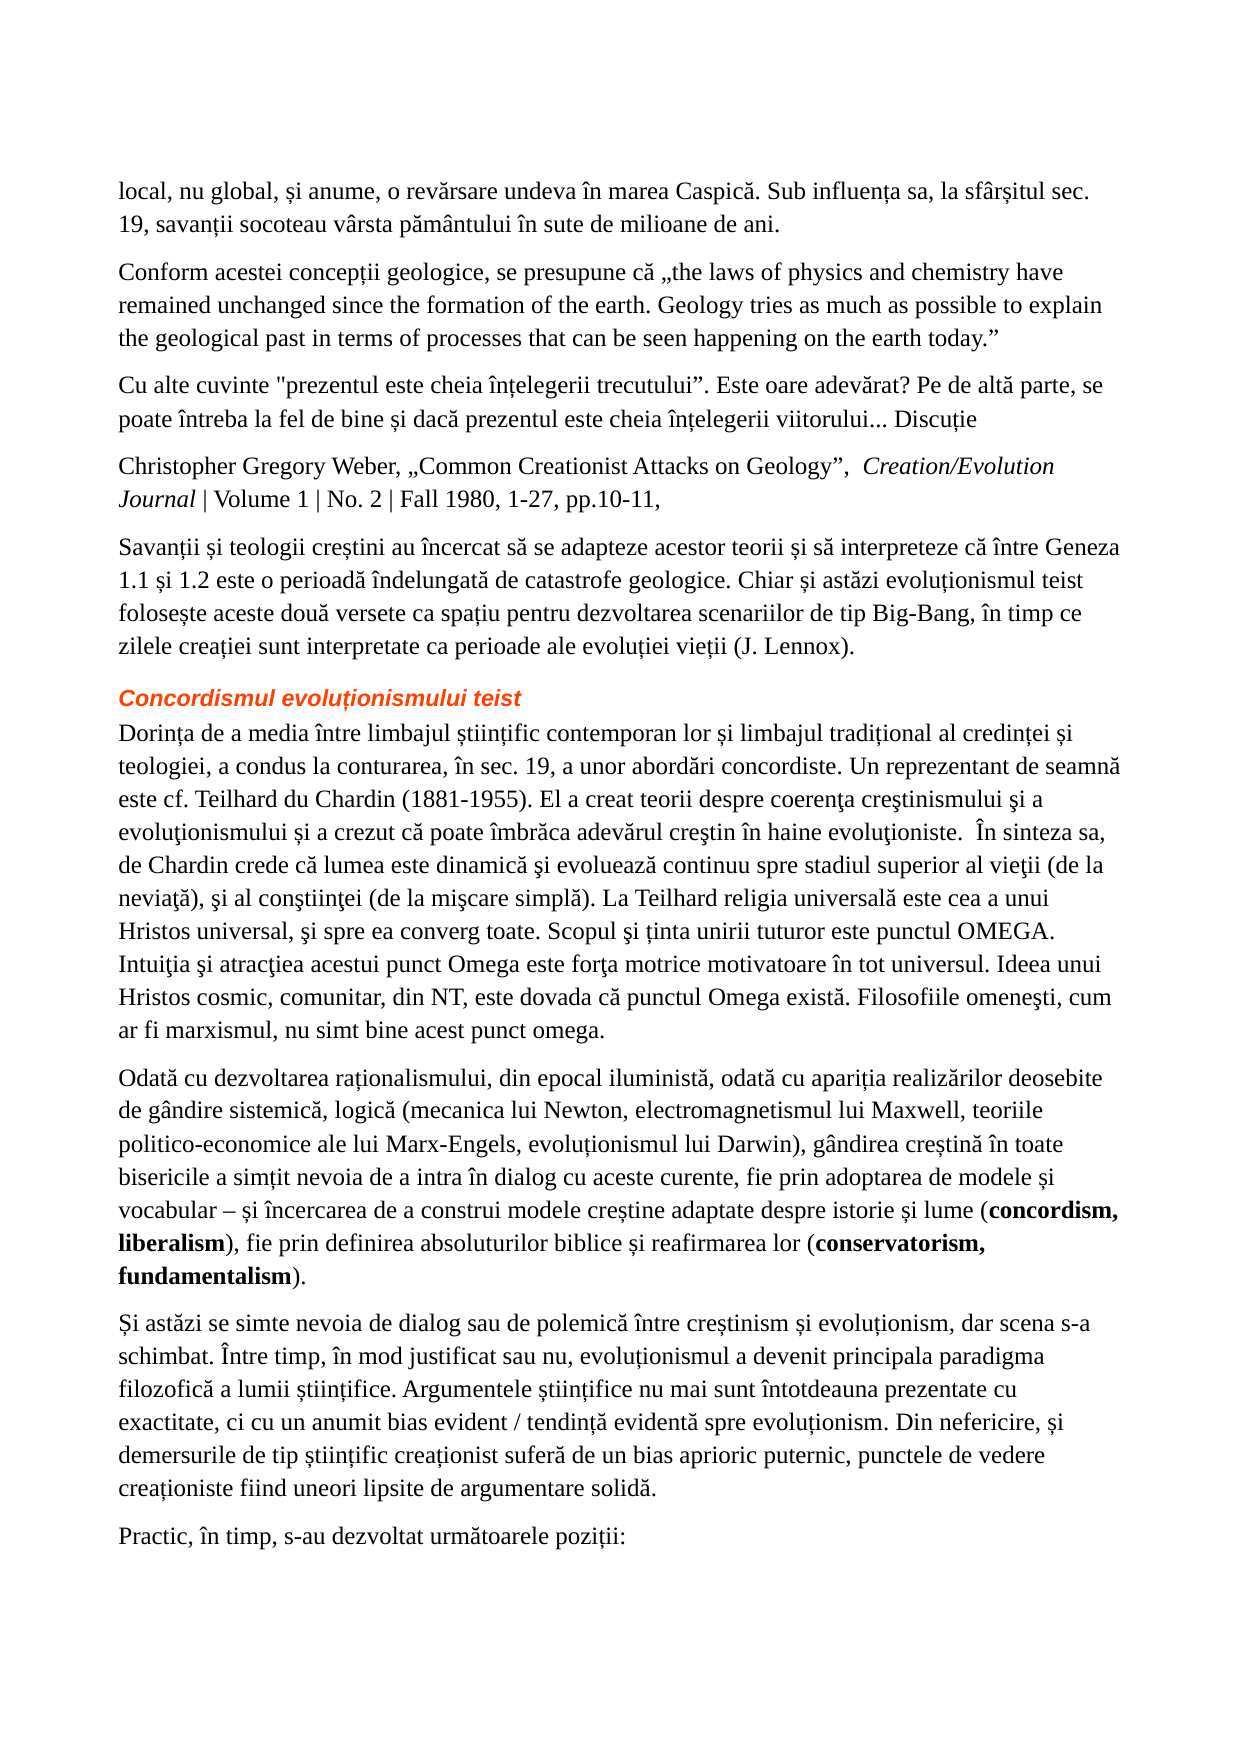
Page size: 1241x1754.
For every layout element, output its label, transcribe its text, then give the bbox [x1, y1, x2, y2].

text Conform acestei concepții geologice, se presupune că „the laws of physics and chemistry have remained unchanged since the formation of the earth. Geology tries as much as possible to explain the geological past in terms of processes that can be seen happening on the earth today.” [118, 257, 1123, 352]
text Și astăzi se simte nevoia de dialog sau de polemică între creștinism și evoluționism, dar scena s-a schimbat. Între timp, în mod justificat sau nu, evoluționismul a devenit principala paradigma filozofică a lumii științifice. Argumentele științifice nu mai sunt întotdeauna prezentate cu exactitate, ci cu un anumit bias evident / tendință evidentă spre evoluționism. Din nefericire, și demersurile de tip științific creaționist suferă de un bias aprioric puternic, punctele de vedere creaționiste fiind uneori lipsite de argumentare solidă. [118, 1308, 1123, 1502]
text local, nu global, și anume, o revărsare undeva în marea Caspică. Sub influența sa, la sfârșitul sec. 19, savanții socoteau vârsta pământului în sute de milioane de ani. [118, 176, 1123, 238]
text Christopher Gregory Weber, „Common Creationist Attacks on Geology”, Creation/Evolution Journal | Volume 1 | No. 2 | Fall 1980, 1-27, pp.10-11, [118, 451, 1123, 513]
text Dorința de a media între limbajul științific contemporan lor și limbajul tradițional al credinței și teologiei, a condus la conturarea, în sec. 19, a unor abordări concordiste. Un reprezentant de seamnă este cf. Teilhard du Chardin (1881-1955). El a creat teorii despre coerenţa creştinismului şi a evoluţionismului și a crezut că poate îmbrăca adevărul creştin în haine evoluţioniste. În sinteza sa, de Chardin crede că lumea este dinamică şi evoluează continuu spre stadiul superior al vieţii (de la neviaţă), şi al conştiinţei (de la mişcare simplă). La Teilhard religia universală este cea a unui Hristos universal, şi spre ea converg toate. Scopul şi ținta unirii tuturor este punctul OMEGA. Intuiţia şi atracţiea acestui punct Omega este forţa motrice motivatoare în tot universul. Ideea unui Hristos cosmic, comunitar, din NT, este dovada că punctul Omega există. Filosofiile omeneşti, cum ar fi marxismul, nu simt bine acest punct omega. [118, 718, 1123, 1044]
text Practic, în timp, s-au dezvoltat următoarele poziții: [118, 1521, 1123, 1550]
subtitle Concordismul evoluționismului teist [118, 685, 1123, 712]
text Odată cu dezvoltarea raționalismului, din epocal iluministă, odată cu apariția realizărilor deosebite de gândire sistemică, logică (mecanica lui Newton, electromagnetismul lui Maxwell, teoriile politico-economice ale lui Marx-Engels, evoluționismul lui Darwin), gândirea creștină în toate bisericile a simțit nevoia de a intra în dialog cu aceste curente, fie prin adoptarea de modele și vocabular – și încercarea de a construi modele creștine adaptate despre istorie și lume (concordism, liberalism), fie prin definirea absoluturilor biblice și reafirmarea lor (conservatorism, fundamentalism). [118, 1063, 1123, 1289]
text Savanții și teologii creștini au încercat să se adapteze acestor teorii și să interpreteze că între Geneza 1.1 și 1.2 este o perioadă îndelungată de catastrofe geologice. Chiar și astăzi evoluționismul teist folosește aceste două versete ca spațiu pentru dezvoltarea scenariilor de tip Big-Bang, în timp ce zilele creației sunt interpretate ca perioade ale evoluției vieții (J. Lennox). [118, 532, 1123, 660]
text Cu alte cuvinte "prezentul este cheia înțelegerii trecutului”. Este oare adevărat? Pe de altă parte, se poate întreba la fel de bine și dacă prezentul este cheia înțelegerii viitorului... Discuție [118, 371, 1123, 432]
